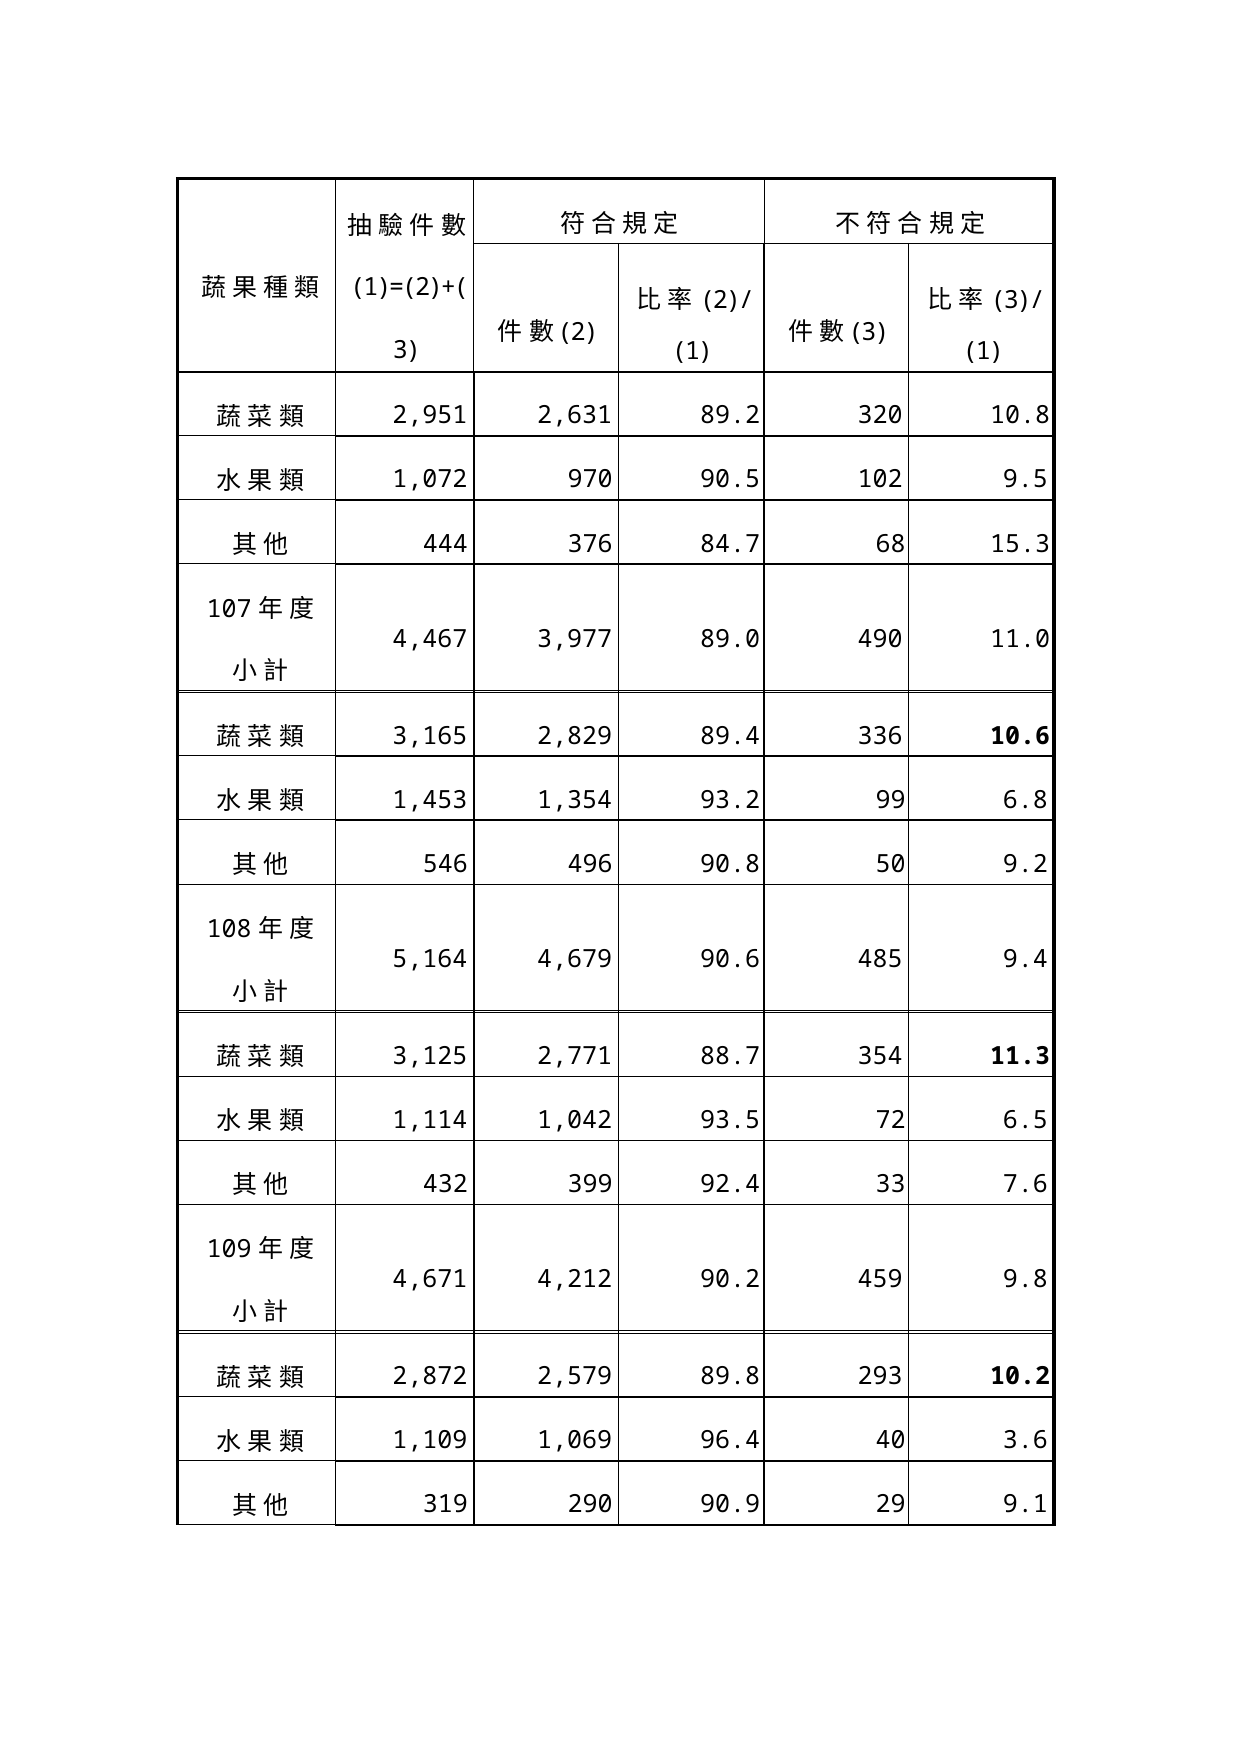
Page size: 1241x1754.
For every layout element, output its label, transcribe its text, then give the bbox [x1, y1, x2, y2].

table_cell 3,165 [336, 693, 473, 755]
table_cell 10.6 [909, 693, 1052, 755]
table_cell 9.8 [909, 1205, 1052, 1330]
table_cell 10.8 [909, 373, 1052, 435]
table_cell 6.5 [909, 1077, 1052, 1140]
table_cell 107年度小計 [179, 564, 335, 690]
table_cell 99 [765, 757, 908, 819]
table_cell 1,069 [475, 1398, 618, 1460]
table_cell 88.7 [619, 1013, 763, 1076]
table_cell 89.4 [619, 693, 763, 755]
table_cell 320 [765, 373, 908, 435]
table_cell 9.4 [909, 885, 1052, 1010]
table_cell 其他 [179, 500, 335, 563]
table_cell 蔬菜類 [179, 373, 335, 435]
table_cell 2,771 [475, 1013, 618, 1076]
table_cell 92.4 [619, 1141, 763, 1204]
table_cell 1,114 [336, 1077, 473, 1140]
table_cell 108年度小計 [179, 885, 335, 1010]
table_cell 其他 [179, 1461, 335, 1524]
table_cell 比率(2)/(1) [619, 244, 763, 371]
table_cell 490 [765, 565, 908, 690]
table_cell 件數(3) [765, 244, 908, 371]
table_cell 2,829 [475, 693, 618, 755]
table_cell 2,579 [475, 1334, 618, 1396]
table_cell 2,872 [336, 1334, 473, 1396]
table_cell 水果類 [179, 1077, 335, 1140]
table_cell 29 [765, 1462, 908, 1524]
table_cell 蔬菜類 [179, 1013, 335, 1076]
table_cell 485 [765, 885, 908, 1010]
table_cell 水果類 [179, 436, 335, 499]
table_cell 9.1 [909, 1462, 1052, 1524]
table_cell 15.3 [909, 501, 1052, 563]
table_cell 9.2 [909, 821, 1052, 883]
table_cell 5,164 [336, 885, 473, 1010]
table_cell 90.6 [619, 885, 763, 1010]
table_cell 89.2 [619, 373, 763, 435]
table_cell 293 [765, 1334, 908, 1396]
table_cell 1,042 [475, 1077, 618, 1140]
table_cell 4,671 [336, 1205, 473, 1330]
table_cell 93.2 [619, 757, 763, 819]
table_cell 4,212 [475, 1205, 618, 1330]
table_cell 90.8 [619, 821, 763, 883]
table_cell 2,951 [336, 373, 473, 435]
table_cell 496 [475, 821, 618, 883]
table_cell 90.2 [619, 1205, 763, 1330]
table_cell 93.5 [619, 1077, 763, 1140]
table_cell 432 [336, 1141, 473, 1204]
table_cell 1,354 [475, 757, 618, 819]
table_cell 319 [336, 1462, 473, 1524]
table_cell 水果類 [179, 1397, 335, 1460]
table_cell 40 [765, 1398, 908, 1460]
table_cell 459 [765, 1205, 908, 1330]
table_cell 蔬菜類 [179, 1334, 335, 1396]
table_cell 2,631 [475, 373, 618, 435]
table_cell 件數(2) [474, 244, 618, 371]
table_cell 96.4 [619, 1398, 763, 1460]
table_cell 4,467 [336, 565, 473, 690]
table_cell 比率(3)/(1) [909, 244, 1052, 371]
table_cell 1,072 [336, 437, 473, 499]
table_cell 399 [475, 1141, 618, 1204]
table_cell 7.6 [909, 1141, 1052, 1204]
table_cell 89.8 [619, 1334, 763, 1396]
table_header 蔬果種類 [179, 180, 335, 371]
table_cell 3,977 [475, 565, 618, 690]
table_cell 水果類 [179, 756, 335, 819]
table_cell 90.5 [619, 437, 763, 499]
table_cell 376 [475, 501, 618, 563]
table_cell 3.6 [909, 1398, 1052, 1460]
table_header 抽驗件數 (1)=(2)+(3) [336, 180, 473, 371]
table_cell 546 [336, 821, 473, 883]
table_cell 11.3 [909, 1013, 1052, 1076]
table_cell 102 [765, 437, 908, 499]
table_cell 其他 [179, 820, 335, 883]
table_cell 1,453 [336, 757, 473, 819]
table_cell 50 [765, 821, 908, 883]
table_cell 蔬菜類 [179, 693, 335, 755]
table_cell 290 [475, 1462, 618, 1524]
table_cell 1,109 [336, 1398, 473, 1460]
table_cell 354 [765, 1013, 908, 1076]
table_cell 336 [765, 693, 908, 755]
table_cell 970 [475, 437, 618, 499]
table_cell 72 [765, 1077, 908, 1140]
table_cell 33 [765, 1141, 908, 1204]
table_cell 84.7 [619, 501, 763, 563]
table_cell 9.5 [909, 437, 1052, 499]
table_cell 89.0 [619, 565, 763, 690]
table_cell 其他 [179, 1141, 335, 1204]
table_cell 3,125 [336, 1013, 473, 1076]
table_cell 4,679 [475, 885, 618, 1010]
table_header 符合規定 [474, 180, 764, 243]
table_header 不符合規定 [765, 180, 1052, 243]
table_cell 10.2 [909, 1334, 1052, 1396]
table_cell 109年度小計 [179, 1205, 335, 1330]
table_cell 6.8 [909, 757, 1052, 819]
table_cell 444 [336, 501, 473, 563]
table_cell 90.9 [619, 1462, 763, 1524]
table_cell 11.0 [909, 565, 1052, 690]
table_cell 68 [765, 501, 908, 563]
